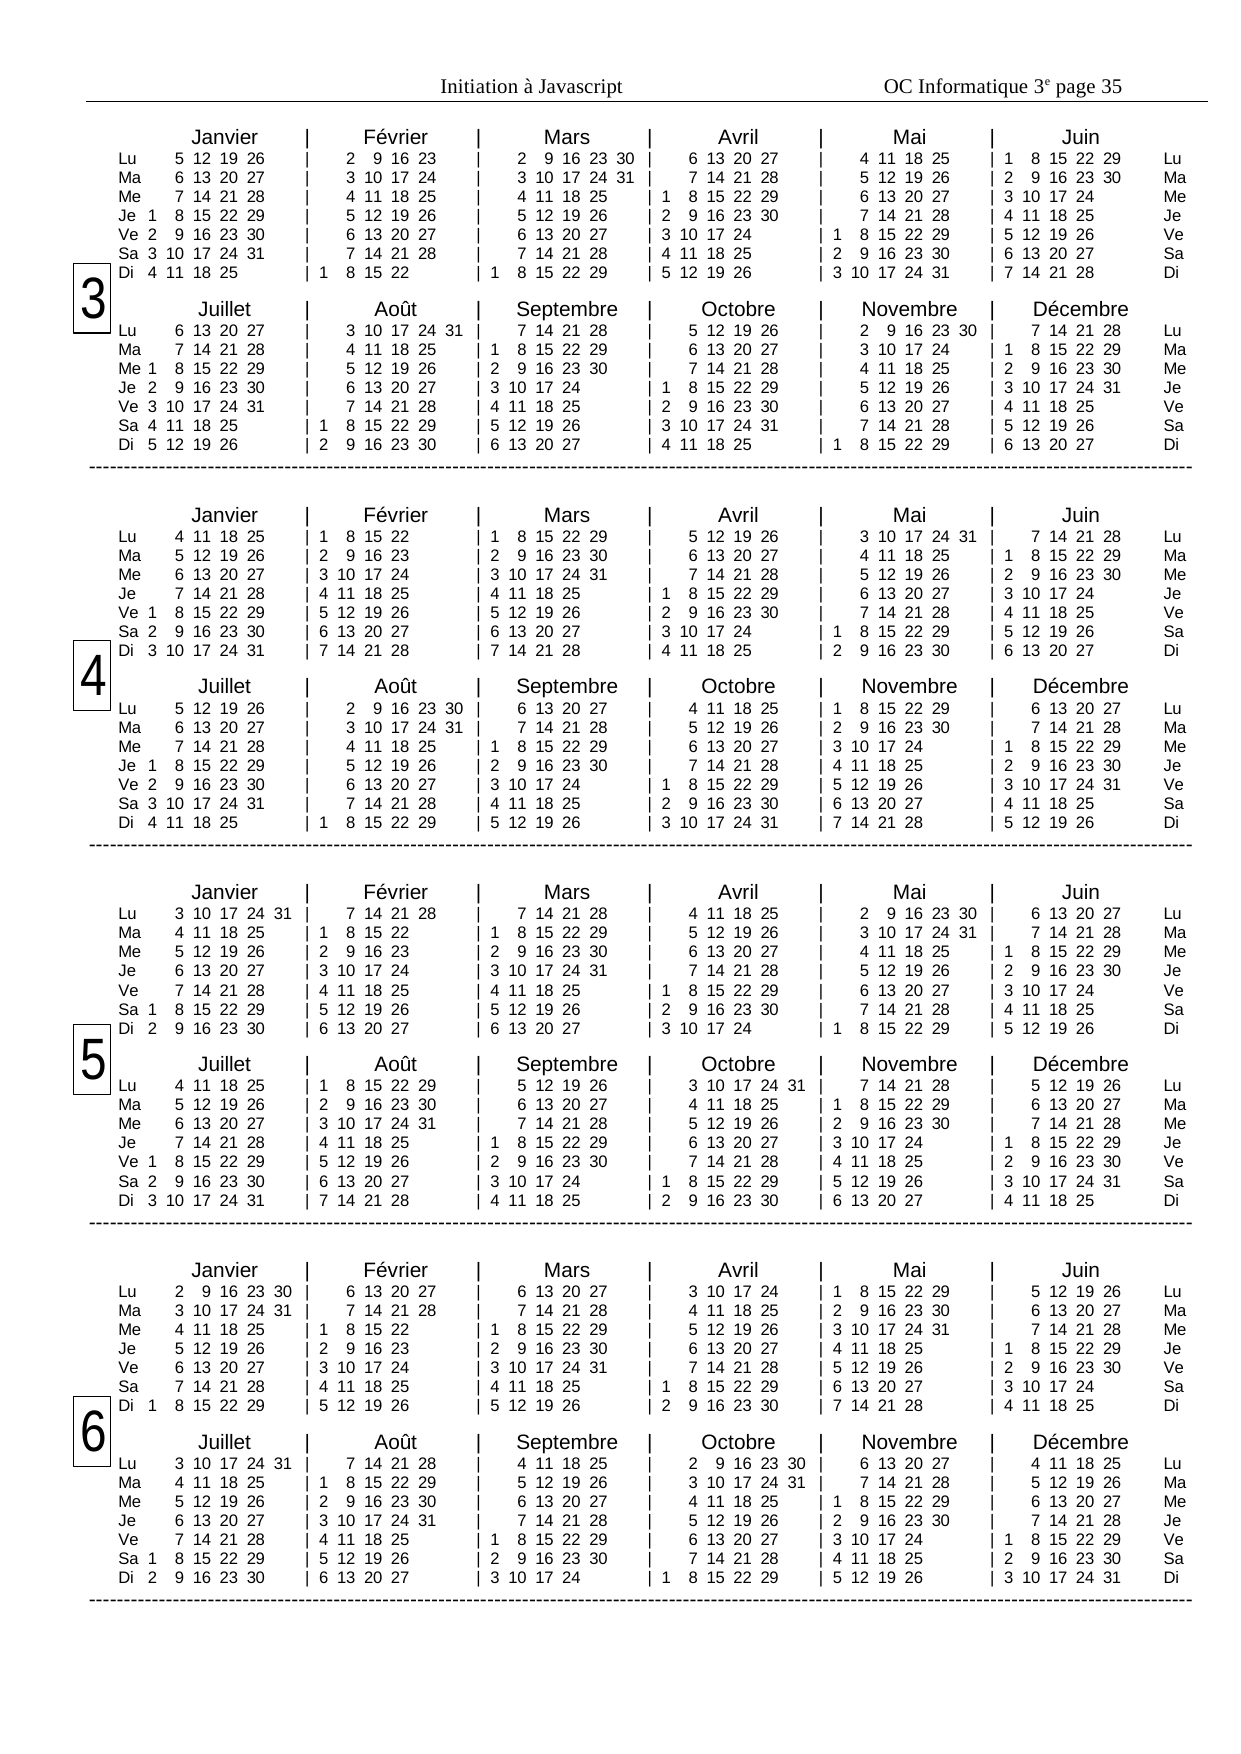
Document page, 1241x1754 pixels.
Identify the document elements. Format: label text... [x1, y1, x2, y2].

text Ma 4 11 18 25 | 1 8 15 22 | 1 8 15 22 29 | 5 12 19 26 | 3 10 17 24 31 | 7 14 21 28 Ma [88, 923, 1205, 942]
text Di 4 11 18 25 | 1 8 15 22 | 1 8 15 22 29 | 5 12 19 26 | 3 10 17 24 31 | 7 14 21 28 Di [111, 263, 1205, 282]
text Di 3 10 17 24 31 | 7 14 21 28 | 7 14 21 28 | 4 11 18 25 | 2 9 16 23 30 | 6 13 20 27 Di [111, 641, 1205, 660]
text Ve 2 9 16 23 30 | 6 13 20 27 | 6 13 20 27 | 3 10 17 24 | 1 8 15 22 29 | 5 12 19 26 Ve [88, 225, 1205, 244]
text Je 6 13 20 27 | 3 10 17 24 31 | 7 14 21 28 | 5 12 19 26 | 2 9 16 23 30 | 7 14 21 28 Je [88, 1511, 1205, 1530]
text Je 6 13 20 27 | 3 10 17 24 | 3 10 17 24 31 | 7 14 21 28 | 5 12 19 26 | 2 9 16 23 30 Je [88, 961, 1205, 980]
text -------------------------------------------------------------------------------------------------------------------------------------------------------------- [88, 832, 1205, 856]
text Sa 4 11 18 25 | 1 8 15 22 29 | 5 12 19 26 | 3 10 17 24 31 | 7 14 21 28 | 5 12 19 26 Sa [88, 416, 1205, 435]
text Je 7 14 21 28 | 4 11 18 25 | 1 8 15 22 29 | 6 13 20 27 | 3 10 17 24 | 1 8 15 22 29 Je [88, 1133, 1205, 1152]
text Me 4 11 18 25 | 1 8 15 22 | 1 8 15 22 29 | 5 12 19 26 | 3 10 17 24 31 | 7 14 21 28 Me [88, 1320, 1205, 1339]
text Ma 5 12 19 26 | 2 9 16 23 | 2 9 16 23 30 | 6 13 20 27 | 4 11 18 25 | 1 8 15 22 29 Ma [88, 546, 1205, 565]
text Sa 1 8 15 22 29 | 5 12 19 26 | 5 12 19 26 | 2 9 16 23 30 | 7 14 21 28 | 4 11 18 25 Sa [88, 999, 1205, 1018]
text Ve 7 14 21 28 | 4 11 18 25 | 1 8 15 22 29 | 6 13 20 27 | 3 10 17 24 | 1 8 15 22 29 Ve [88, 1530, 1205, 1549]
text -------------------------------------------------------------------------------------------------------------------------------------------------------------- [88, 1209, 1205, 1234]
text Me 7 14 21 28 | 4 11 18 25 | 1 8 15 22 29 | 6 13 20 27 | 3 10 17 24 | 1 8 15 22 29 Me [88, 737, 1205, 756]
text Di 4 11 18 25 | 1 8 15 22 29 | 5 12 19 26 | 3 10 17 24 31 | 7 14 21 28 | 5 12 19 26 Di [88, 813, 1205, 832]
text Je 7 14 21 28 | 4 11 18 25 | 4 11 18 25 | 1 8 15 22 29 | 6 13 20 27 | 3 10 17 24 Je [88, 584, 1205, 603]
text Janvier | Février | Mars | Avril | Mai | Juin [88, 502, 1205, 527]
text Me 6 13 20 27 | 3 10 17 24 31 | 7 14 21 28 | 5 12 19 26 | 2 9 16 23 30 | 7 14 21 28 Me [88, 1114, 1205, 1133]
text Ma 3 10 17 24 31 | 7 14 21 28 | 7 14 21 28 | 4 11 18 25 | 2 9 16 23 30 | 6 13 20 27 Ma [88, 1301, 1205, 1320]
text Sa 1 8 15 22 29 | 5 12 19 26 | 2 9 16 23 30 | 7 14 21 28 | 4 11 18 25 | 2 9 16 23 30 Sa [88, 1549, 1205, 1568]
text Ma 7 14 21 28 | 4 11 18 25 | 1 8 15 22 29 | 6 13 20 27 | 3 10 17 24 | 1 8 15 22 29 Ma [88, 340, 1205, 359]
text Lu 5 12 19 26 | 2 9 16 23 | 2 9 16 23 30 | 6 13 20 27 | 4 11 18 25 | 1 8 15 22 29 Lu [88, 149, 1205, 168]
text Ve 1 8 15 22 29 | 5 12 19 26 | 5 12 19 26 | 2 9 16 23 30 | 7 14 21 28 | 4 11 18 25 Ve [88, 603, 1205, 622]
text Ma 4 11 18 25 | 1 8 15 22 29 | 5 12 19 26 | 3 10 17 24 31 | 7 14 21 28 | 5 12 19 26 Ma [88, 1473, 1205, 1492]
text Me 1 8 15 22 29 | 5 12 19 26 | 2 9 16 23 30 | 7 14 21 28 | 4 11 18 25 | 2 9 16 23 30 Me [88, 359, 1205, 378]
text Me 5 12 19 26 | 2 9 16 23 30 | 6 13 20 27 | 4 11 18 25 | 1 8 15 22 29 | 6 13 20 27 Me [88, 1492, 1205, 1511]
text Juillet | Août | Septembre | Octobre | Novembre | Décembre [111, 297, 1205, 321]
text Ma 6 13 20 27 | 3 10 17 24 | 3 10 17 24 31 | 7 14 21 28 | 5 12 19 26 | 2 9 16 23 30 Ma [88, 168, 1205, 187]
text -------------------------------------------------------------------------------------------------------------------------------------------------------------- [88, 1587, 1205, 1611]
text Ma 6 13 20 27 | 3 10 17 24 31 | 7 14 21 28 | 5 12 19 26 | 2 9 16 23 30 | 7 14 21 28 Ma [88, 718, 1205, 737]
text Lu 3 10 17 24 31 | 7 14 21 28 | 7 14 21 28 | 4 11 18 25 | 2 9 16 23 30 | 6 13 20 27 Lu [88, 904, 1205, 923]
text Me 7 14 21 28 | 4 11 18 25 | 4 11 18 25 | 1 8 15 22 29 | 6 13 20 27 | 3 10 17 24 Me [88, 187, 1205, 206]
text Ve 1 8 15 22 29 | 5 12 19 26 | 2 9 16 23 30 | 7 14 21 28 | 4 11 18 25 | 2 9 16 23 30 Ve [88, 1152, 1205, 1171]
text Janvier | Février | Mars | Avril | Mai | Juin [88, 125, 1205, 149]
text Lu 2 9 16 23 30 | 6 13 20 27 | 6 13 20 27 | 3 10 17 24 | 1 8 15 22 29 | 5 12 19 26 Lu [88, 1282, 1205, 1301]
text Lu 3 10 17 24 31 | 7 14 21 28 | 4 11 18 25 | 2 9 16 23 30 | 6 13 20 27 | 4 11 18 25 Lu [88, 1454, 1205, 1473]
text Sa 2 9 16 23 30 | 6 13 20 27 | 6 13 20 27 | 3 10 17 24 | 1 8 15 22 29 | 5 12 19 26 Sa [88, 622, 1205, 641]
text Di 5 12 19 26 | 2 9 16 23 30 | 6 13 20 27 | 4 11 18 25 | 1 8 15 22 29 | 6 13 20 27 Di [88, 435, 1205, 454]
text Di 2 9 16 23 30 | 6 13 20 27 | 3 10 17 24 | 1 8 15 22 29 | 5 12 19 26 | 3 10 17 24 31 Di [88, 1568, 1205, 1587]
text Janvier | Février | Mars | Avril | Mai | Juin [88, 880, 1205, 904]
text Janvier | Février | Mars | Avril | Mai | Juin [88, 1258, 1205, 1282]
text Juillet | Août | Septembre | Octobre | Novembre | Décembre [111, 674, 1205, 698]
text Di 1 8 15 22 29 | 5 12 19 26 | 5 12 19 26 | 2 9 16 23 30 | 7 14 21 28 | 4 11 18 25 Di [111, 1396, 1205, 1415]
text Sa 3 10 17 24 31 | 7 14 21 28 | 7 14 21 28 | 4 11 18 25 | 2 9 16 23 30 | 6 13 20 27 Sa [88, 244, 1205, 263]
text Ma 5 12 19 26 | 2 9 16 23 30 | 6 13 20 27 | 4 11 18 25 | 1 8 15 22 29 | 6 13 20 27 Ma [88, 1095, 1205, 1114]
text Lu 4 11 18 25 | 1 8 15 22 29 | 5 12 19 26 | 3 10 17 24 31 | 7 14 21 28 | 5 12 19 26 Lu [111, 1076, 1205, 1095]
text Ve 7 14 21 28 | 4 11 18 25 | 4 11 18 25 | 1 8 15 22 29 | 6 13 20 27 | 3 10 17 24 Ve [88, 980, 1205, 999]
text Ve 6 13 20 27 | 3 10 17 24 | 3 10 17 24 31 | 7 14 21 28 | 5 12 19 26 | 2 9 16 23 30 Ve [88, 1358, 1205, 1377]
text Me 6 13 20 27 | 3 10 17 24 | 3 10 17 24 31 | 7 14 21 28 | 5 12 19 26 | 2 9 16 23 30 Me [88, 565, 1205, 584]
text Lu 6 13 20 27 | 3 10 17 24 31 | 7 14 21 28 | 5 12 19 26 | 2 9 16 23 30 | 7 14 21 28 Lu [88, 321, 1205, 340]
text Di 2 9 16 23 30 | 6 13 20 27 | 6 13 20 27 | 3 10 17 24 | 1 8 15 22 29 | 5 12 19 26 Di [88, 1018, 1205, 1038]
text Ve 3 10 17 24 31 | 7 14 21 28 | 4 11 18 25 | 2 9 16 23 30 | 6 13 20 27 | 4 11 18 25 Ve [88, 397, 1205, 416]
text Sa 7 14 21 28 | 4 11 18 25 | 4 11 18 25 | 1 8 15 22 29 | 6 13 20 27 | 3 10 17 24 Sa [88, 1377, 1205, 1396]
text -------------------------------------------------------------------------------------------------------------------------------------------------------------- [88, 454, 1205, 478]
text Sa 2 9 16 23 30 | 6 13 20 27 | 3 10 17 24 | 1 8 15 22 29 | 5 12 19 26 | 3 10 17 24 31 Sa [88, 1171, 1205, 1191]
text Di 3 10 17 24 31 | 7 14 21 28 | 4 11 18 25 | 2 9 16 23 30 | 6 13 20 27 | 4 11 18 25 Di [88, 1191, 1205, 1209]
text Je 1 8 15 22 29 | 5 12 19 26 | 2 9 16 23 30 | 7 14 21 28 | 4 11 18 25 | 2 9 16 23 30 Je [88, 756, 1205, 775]
text Sa 3 10 17 24 31 | 7 14 21 28 | 4 11 18 25 | 2 9 16 23 30 | 6 13 20 27 | 4 11 18 25 Sa [88, 794, 1205, 813]
text Ve 2 9 16 23 30 | 6 13 20 27 | 3 10 17 24 | 1 8 15 22 29 | 5 12 19 26 | 3 10 17 24 31 Ve [88, 775, 1205, 794]
text Je 1 8 15 22 29 | 5 12 19 26 | 5 12 19 26 | 2 9 16 23 30 | 7 14 21 28 | 4 11 18 25 Je [88, 206, 1205, 225]
text Lu 5 12 19 26 | 2 9 16 23 30 | 6 13 20 27 | 4 11 18 25 | 1 8 15 22 29 | 6 13 20 27 Lu [88, 698, 1205, 718]
text Je 2 9 16 23 30 | 6 13 20 27 | 3 10 17 24 | 1 8 15 22 29 | 5 12 19 26 | 3 10 17 24 31 Je [88, 378, 1205, 397]
text Lu 4 11 18 25 | 1 8 15 22 | 1 8 15 22 29 | 5 12 19 26 | 3 10 17 24 31 | 7 14 21 28 Lu [88, 527, 1205, 546]
text Me 5 12 19 26 | 2 9 16 23 | 2 9 16 23 30 | 6 13 20 27 | 4 11 18 25 | 1 8 15 22 29 Me [88, 942, 1205, 961]
text Juillet | Août | Septembre | Octobre | Novembre | Décembre [111, 1430, 1205, 1454]
text Je 5 12 19 26 | 2 9 16 23 | 2 9 16 23 30 | 6 13 20 27 | 4 11 18 25 | 1 8 15 22 29 Je [88, 1339, 1205, 1358]
text Juillet | Août | Septembre | Octobre | Novembre | Décembre [111, 1052, 1205, 1076]
